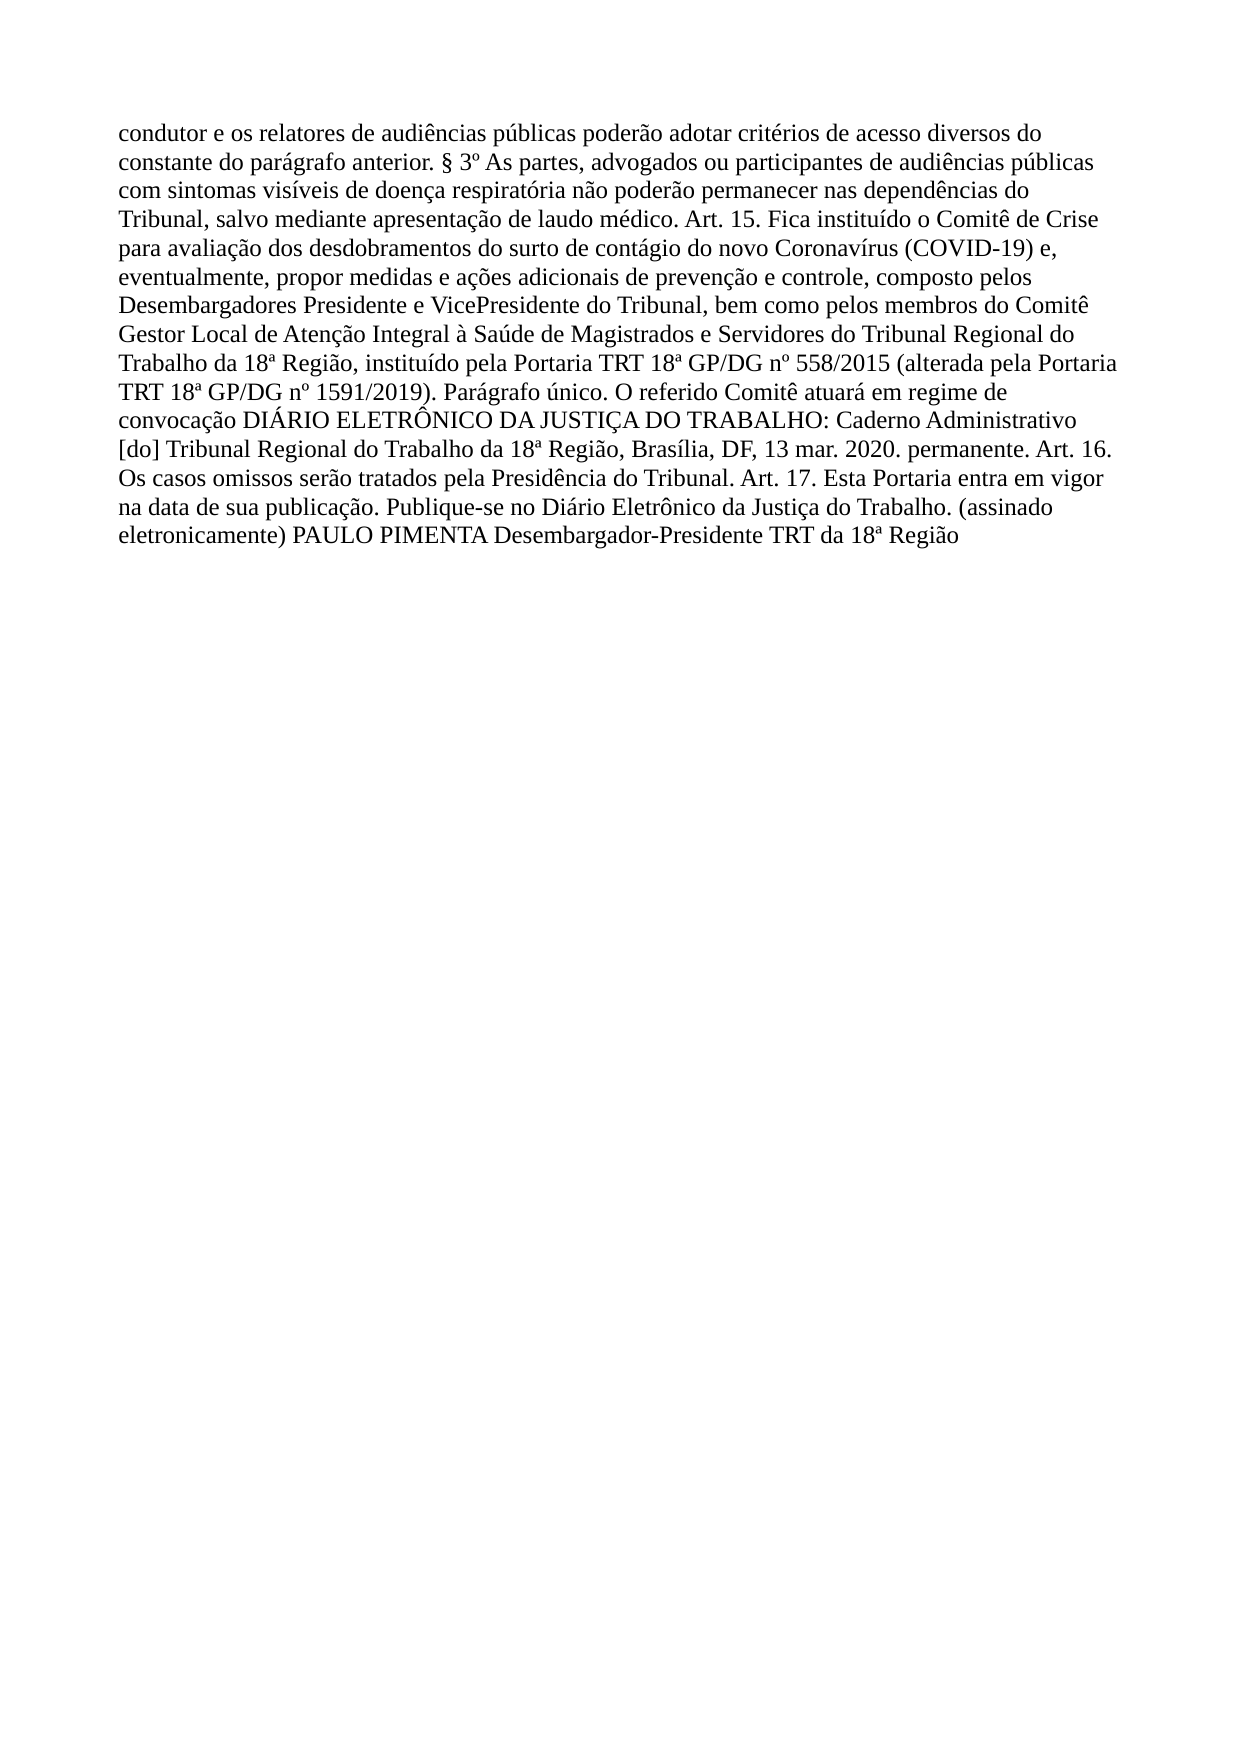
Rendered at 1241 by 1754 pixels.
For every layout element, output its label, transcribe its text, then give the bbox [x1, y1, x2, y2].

text condutor e os relatores de audiências públicas poderão adotar critérios de acesso diversos do constante do parágrafo anterior. § 3º As partes, advogados ou participantes de audiências públicas com sintomas visíveis de doença respiratória não poderão permanecer nas dependências do Tribunal, salvo mediante apresentação de laudo médico. Art. 15. Fica instituído o Comitê de Crise para avaliação dos desdobramentos do surto de contágio do novo Coronavírus (COVID-19) e, eventualmente, propor medidas e ações adicionais de prevenção e controle, composto pelos Desembargadores Presidente e VicePresidente do Tribunal, bem como pelos membros do Comitê Gestor Local de Atenção Integral à Saúde de Magistrados e Servidores do Tribunal Regional do Trabalho da 18ª Região, instituído pela Portaria TRT 18ª GP/DG nº 558/2015 (alterada pela Portaria TRT 18ª GP/DG nº 1591/2019). Parágrafo único. O referido Comitê atuará em regime de convocação DIÁRIO ELETRÔNICO DA JUSTIÇA DO TRABALHO: Caderno Administrativo [do] Tribunal Regional do Trabalho da 18ª Região, Brasília, DF, 13 mar. 2020. permanente. Art. 16. Os casos omissos serão tratados pela Presidência do Tribunal. Art. 17. Esta Portaria entra em vigor na data de sua publicação. Publique-se no Diário Eletrônico da Justiça do Trabalho. (assinado eletronicamente) PAULO PIMENTA Desembargador-Presidente TRT da 18ª Região [118, 118, 1122, 549]
